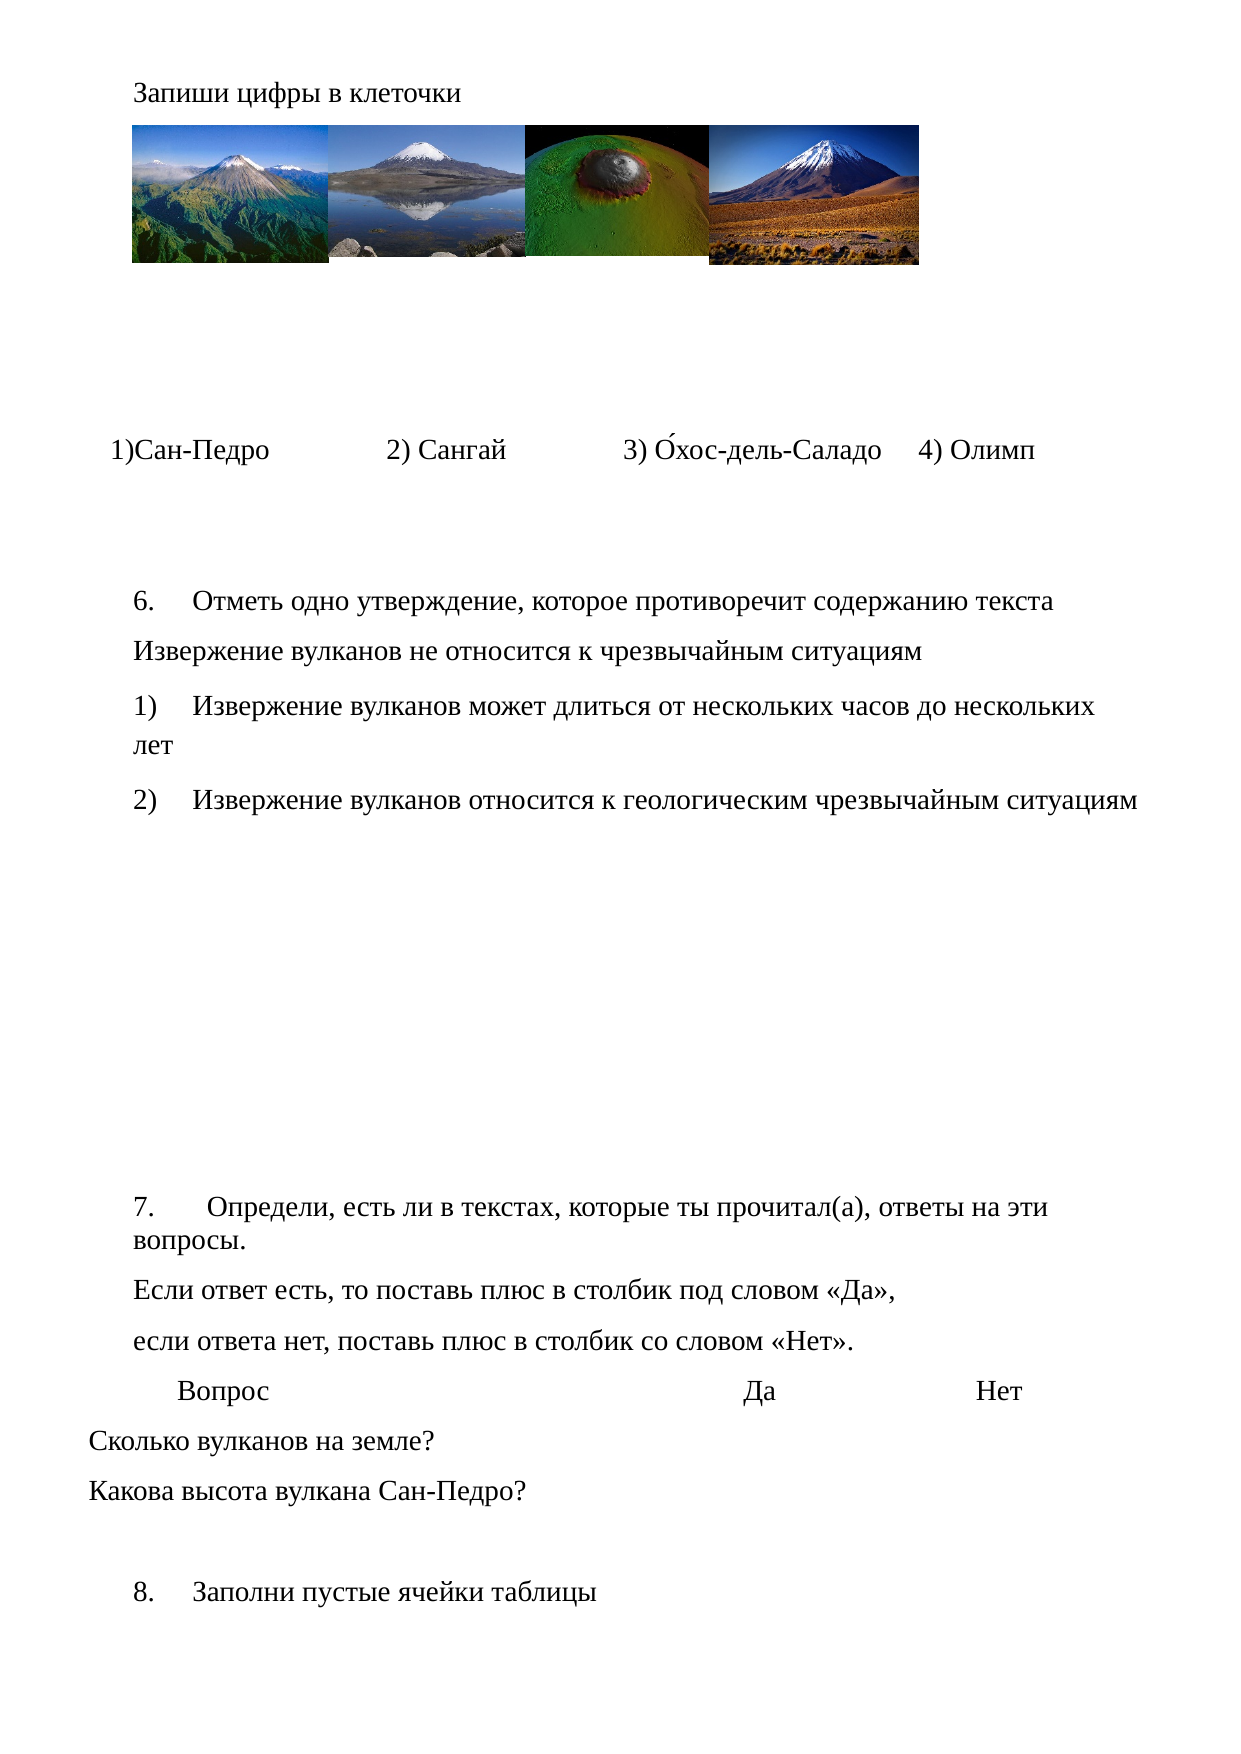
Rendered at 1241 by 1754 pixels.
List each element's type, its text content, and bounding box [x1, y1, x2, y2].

table_header Да [643, 1373, 876, 1423]
list Извержение вулканов не относится к чрезвычайным ситуациям [133, 633, 1107, 667]
list Извержение вулканов может длиться от нескольких часов до нескольких лет [133, 688, 1107, 760]
text 1)Сан-Педро 2) Сангай 3) О́хос-дель-Саладо 4) Олимп [44, 432, 1107, 466]
table_cell [876, 1423, 1122, 1473]
table_cell Какова высота вулкана Сан-Педро? [77, 1473, 643, 1523]
table_header [517, 483, 642, 533]
list Заполни пустые ячейки таблицы [133, 1574, 1107, 1607]
table_header [391, 483, 517, 533]
table_cell [876, 1473, 1122, 1523]
table_cell Сколько вулканов на земле? [77, 1423, 643, 1473]
table_header [642, 483, 745, 533]
table_cell [643, 1473, 876, 1523]
table_cell [643, 1423, 876, 1473]
picture [132, 125, 919, 265]
list Определи, есть ли в текстах, которые ты прочитал(а), ответы на эти вопросы. [133, 1189, 1107, 1256]
list Запиши цифры в клеточки [133, 75, 1107, 108]
table_header [745, 483, 849, 533]
list Извержение вулканов относится к геологическим чрезвычайным ситуациям [133, 782, 1169, 816]
table_header Вопрос [77, 1373, 643, 1423]
list если ответа нет, поставь плюс в столбик со словом «Нет». [133, 1323, 1107, 1356]
table_header Нет [876, 1373, 1122, 1423]
list Если ответ есть, то поставь плюс в столбик под словом «Да», [133, 1272, 1107, 1306]
list Отметь одно утверждение, которое противоречит содержанию текста [133, 583, 1107, 616]
